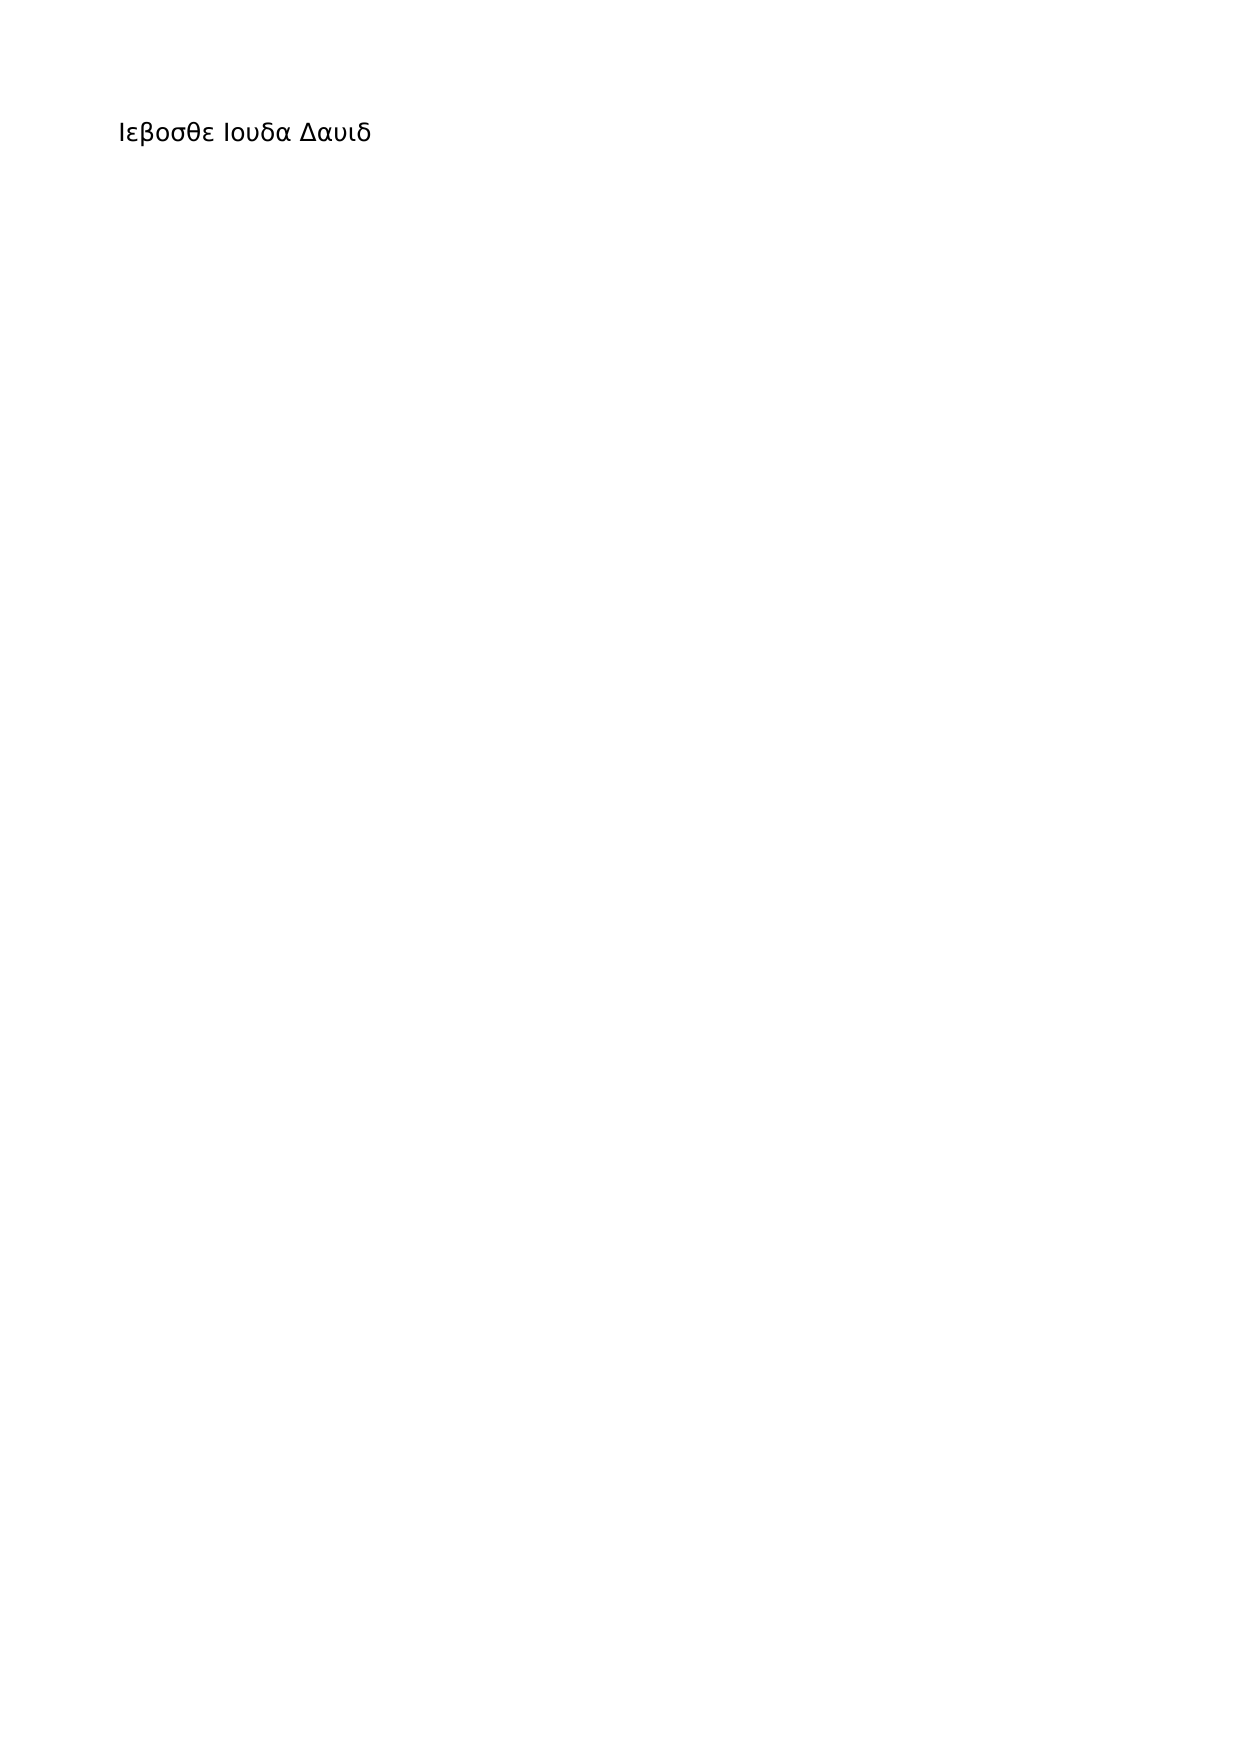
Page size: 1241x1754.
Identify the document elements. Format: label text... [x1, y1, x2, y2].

text Ιεβοσθε Ιουδα Δαυιδ [118, 118, 1122, 147]
